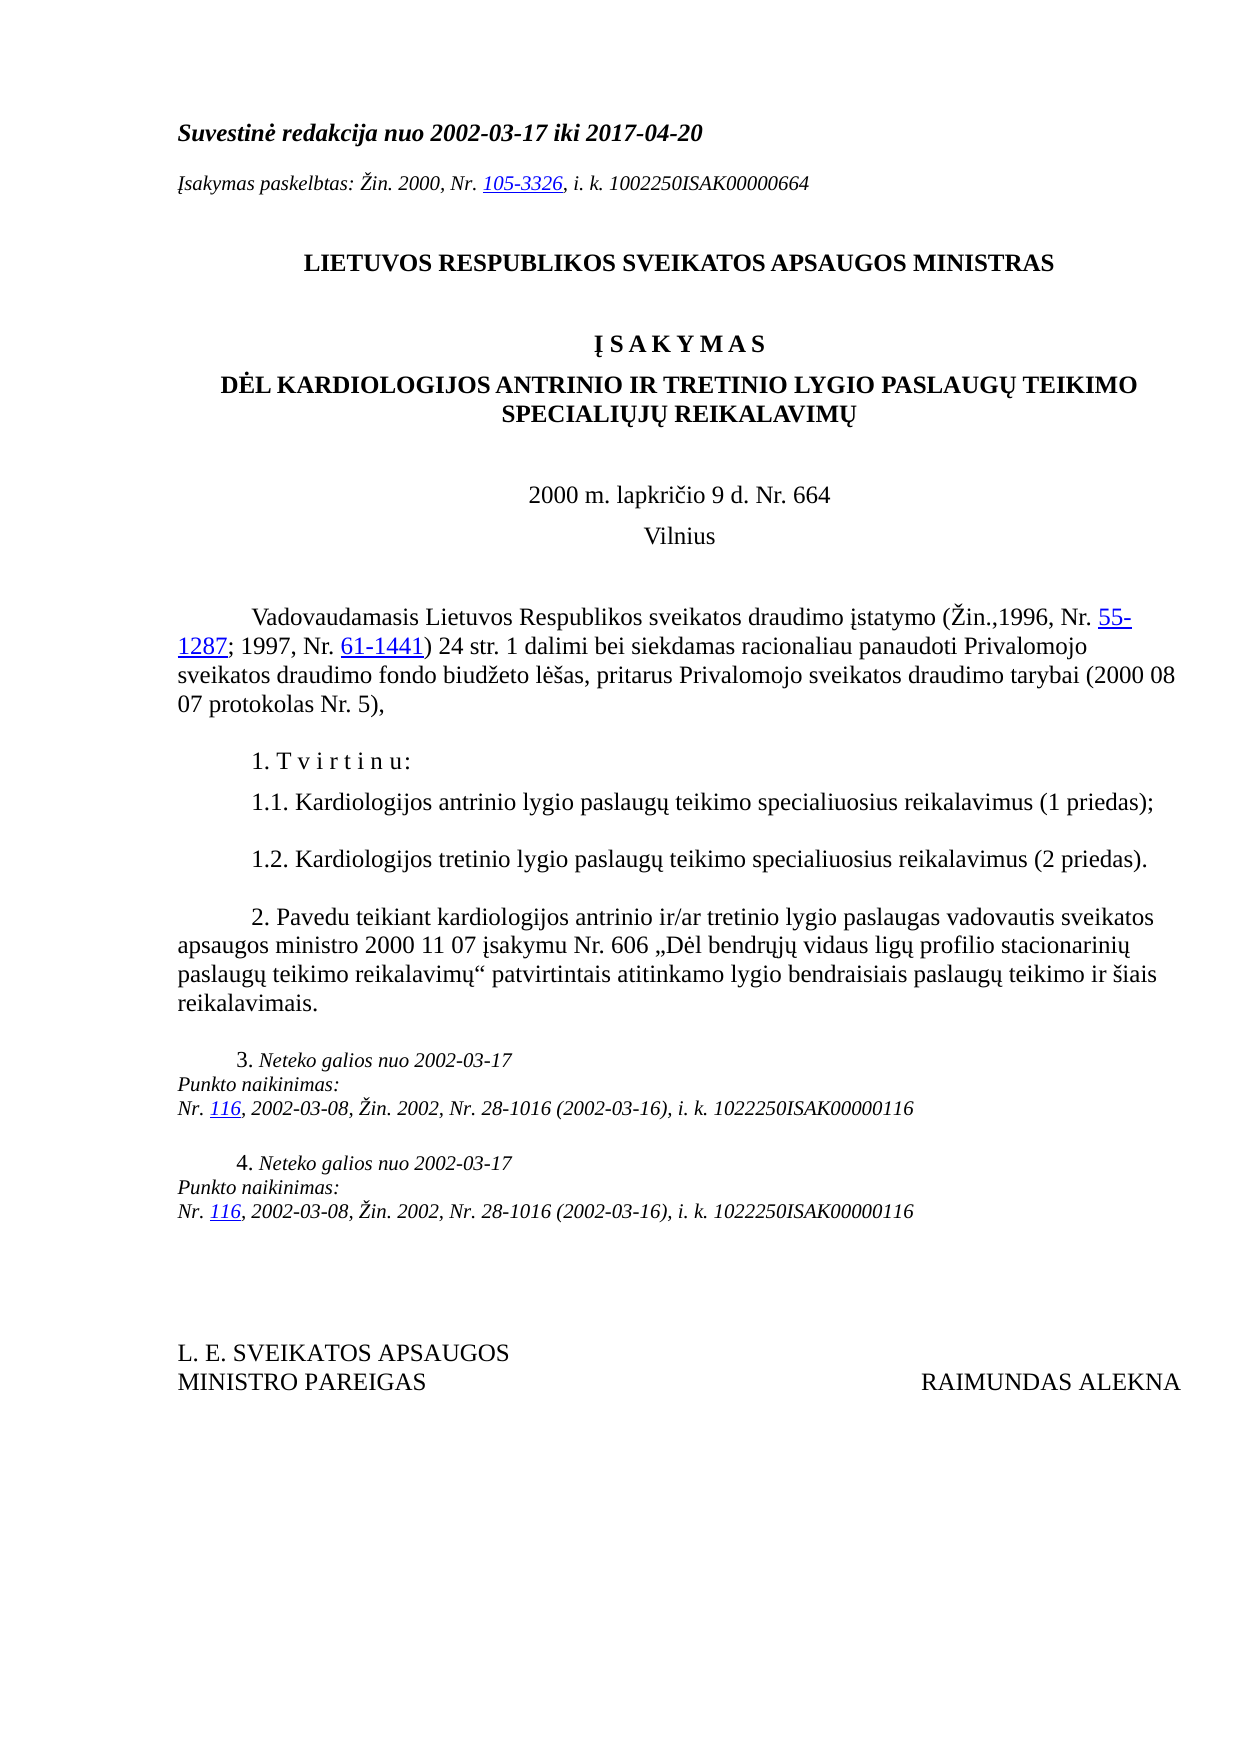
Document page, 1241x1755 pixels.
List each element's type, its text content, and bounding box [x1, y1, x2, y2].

text Į S A K Y M A S [177, 329, 1181, 358]
text LIETUVOS RESPUBLIKOS SVEIKATOS APSAUGOS MINISTRAS [177, 248, 1181, 277]
text Punkto naikinimas: [177, 1175, 1181, 1199]
text Vadovaudamasis Lietuvos Respublikos sveikatos draudimo įstatymo (Žin.,1996, Nr. 55-1287; 1997, Nr. 61-1441) 24 str. 1 dalimi bei siekdamas racionaliau panaudoti Privalomojo sveikatos draudimo fondo biudžeto lėšas, pritarus Privalomojo sveikatos draudimo tarybai (2000 08 07 protokolas Nr. 5), [177, 602, 1181, 717]
text Suvestinė redakcija nuo 2002-03-17 iki 2017-04-20 [177, 118, 1181, 147]
text 2000 m. lapkričio 9 d. Nr. 664 [177, 480, 1181, 509]
text 2. Pavedu teikiant kardiologijos antrinio ir/ar tretinio lygio paslaugas vadovautis sveikatos apsaugos ministro 2000 11 07 įsakymu Nr. 606 „Dėl bendrųjų vidaus ligų profilio stacionarinių paslaugų teikimo reikalavimų“ patvirtintais atitinkamo lygio bendraisiais paslaugų teikimo ir šiais reikalavimais. [177, 902, 1181, 1017]
text 3. Neteko galios nuo 2002-03-17 [177, 1046, 1181, 1072]
text MINISTRO PAREIGAS RAIMUNDAS ALEKNA [177, 1367, 1181, 1396]
text 4. Neteko galios nuo 2002-03-17 [177, 1149, 1181, 1175]
text 1. Tvirtinu: [177, 746, 1181, 775]
text Punkto naikinimas: [177, 1072, 1181, 1096]
text L. E. SVEIKATOS APSAUGOS [177, 1338, 1181, 1367]
text Nr. 116, 2002-03-08, Žin. 2002, Nr. 28-1016 (2002-03-16), i. k. 1022250ISAK00000116 [177, 1199, 1181, 1223]
text Įsakymas paskelbtas: Žin. 2000, Nr. 105-3326, i. k. 1002250ISAK00000664 [177, 171, 1181, 195]
text Nr. 116, 2002-03-08, Žin. 2002, Nr. 28-1016 (2002-03-16), i. k. 1022250ISAK00000116 [177, 1096, 1181, 1120]
text 1.1. Kardiologijos antrinio lygio paslaugų teikimo specialiuosius reikalavimus (1 priedas); [177, 787, 1181, 816]
text DĖL KARDIOLOGIJOS ANTRINIO IR TRETINIO LYGIO PASLAUGŲ TEIKIMO SPECIALIŲJŲ REIKALAVIMŲ [177, 370, 1181, 427]
text Vilnius [177, 521, 1181, 550]
text 1.2. Kardiologijos tretinio lygio paslaugų teikimo specialiuosius reikalavimus (2 priedas). [177, 844, 1181, 873]
